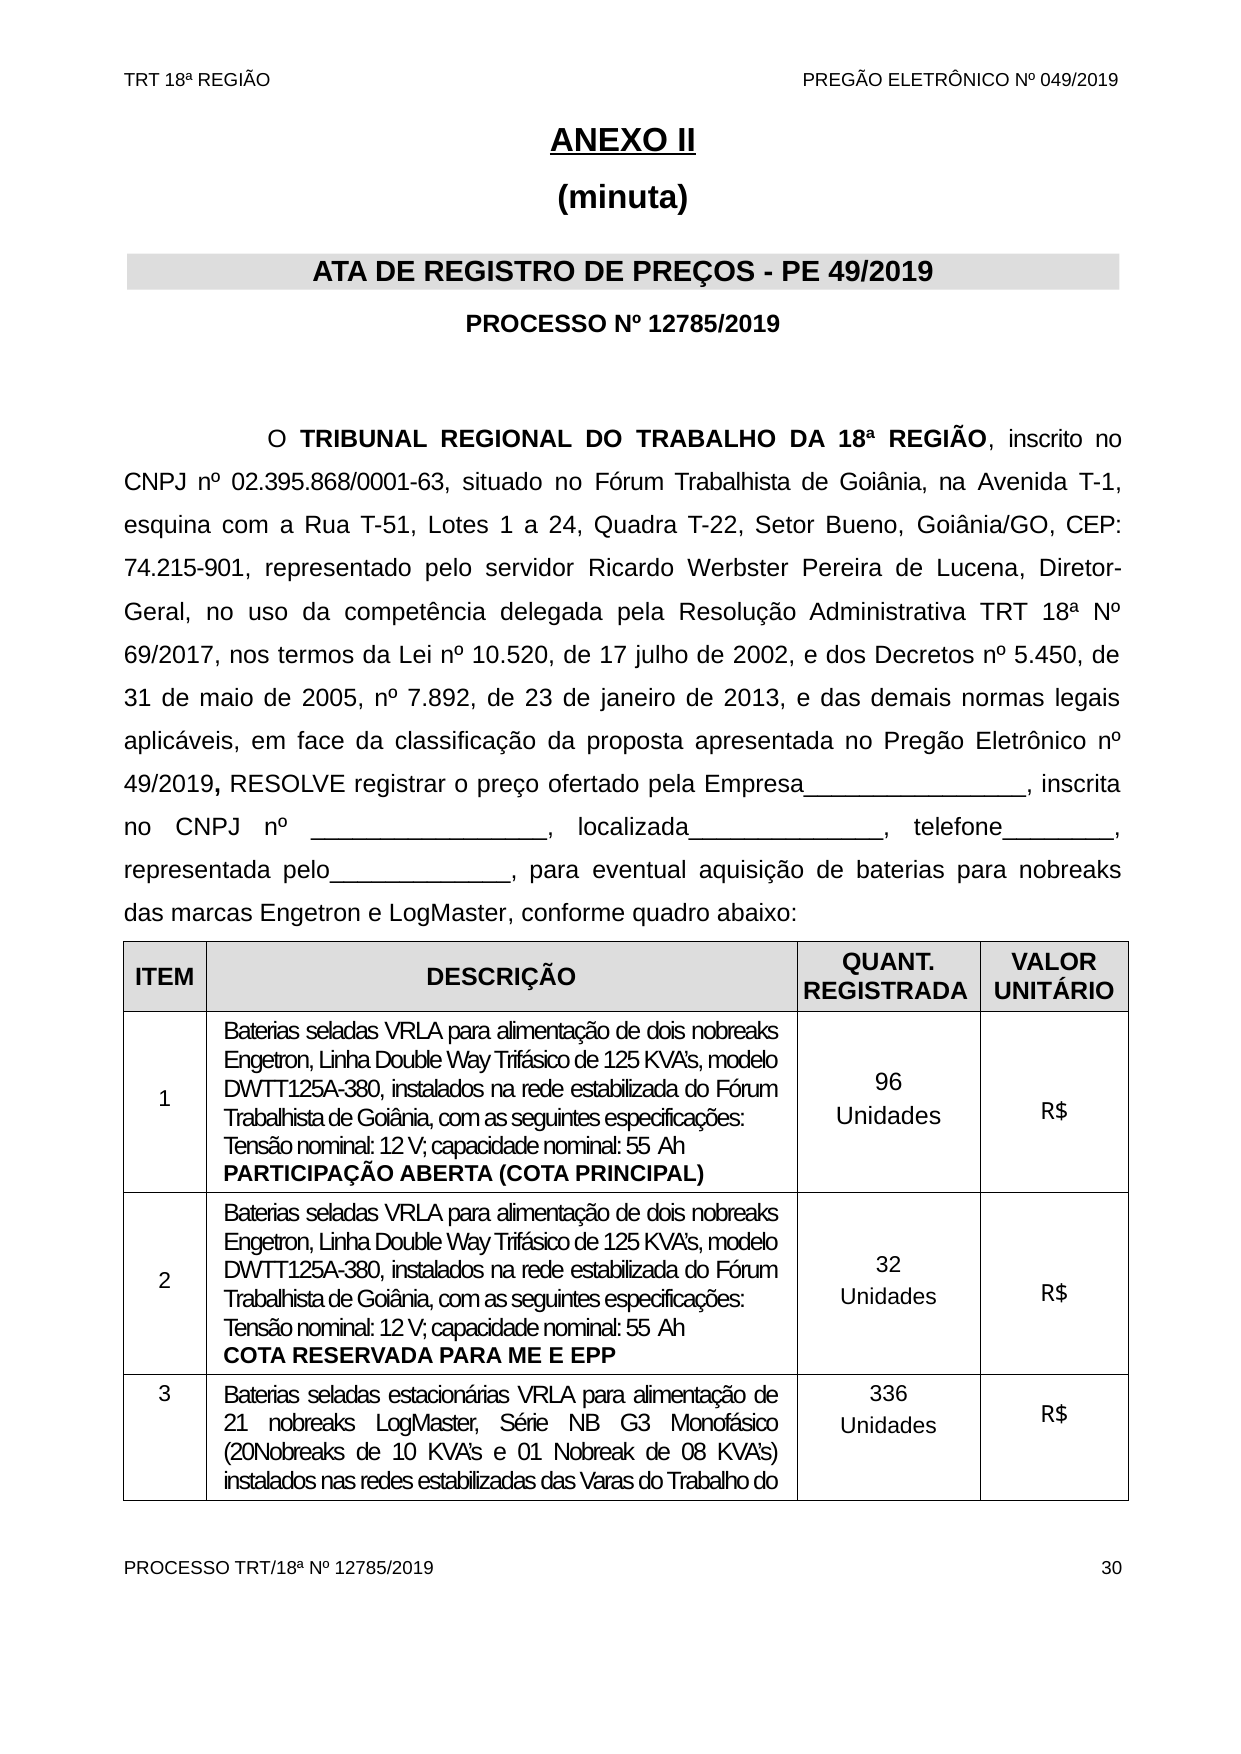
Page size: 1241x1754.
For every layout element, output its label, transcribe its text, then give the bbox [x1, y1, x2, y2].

text ANEXO II [123, 120, 1122, 158]
table_cell R$ [981, 1375, 1128, 1500]
table_cell 1 [124, 1012, 206, 1192]
text O TRIBUNAL REGIONAL DO TRABALHO DA 18ª REGIÃO, inscrito no CNPJ nº 02.395.868/0001-63, situado no Fórum Trabalhista de Goiânia, na Avenida T-1, esquina com a Rua T-51, Lotes 1 a 24, Quadra T-22, Setor Bueno, Goiânia/GO, CEP: 74.215-901, representado pelo servidor Ricardo Werbster Pereira de Lucena, Diretor-Geral, no uso da competência delegada pela Resolução Administrativa TRT 18ª Nº 69/2017, nos termos da Lei nº 10.520, de 17 julho de 2002, e dos Decretos nº 5.450, de 31 de maio de 2005, nº 7.892, de 23 de janeiro de 2013, e das demais normas legais aplicáveis, em face da classificação da proposta apresentada no Pregão Eletrônico nº 49/2019, RESOLVE registrar o preço ofertado pela Empresa________________, inscrita no CNPJ nº _________________, localizada______________, telefone________, representada pelo_____________, para eventual aquisição de baterias para nobreaks das marcas Engetron e LogMaster, conforme quadro abaixo: [123, 424, 1122, 927]
table_cell 3 [124, 1375, 206, 1500]
table_header DESCRIÇÃO [207, 942, 797, 1011]
text PROCESSO Nº 12785/2019 [123, 309, 1122, 338]
table_cell R$ [981, 1193, 1128, 1374]
table_header ITEM [124, 942, 206, 1011]
table_header QUANT. REGISTRADA [798, 942, 980, 1011]
table_cell Baterias seladas VRLA para alimentação de dois nobreaks Engetron, Linha Double Way Trifásico de 125 KVA’s, modelo DWTT125A-380, instalados na rede estabilizada do Fórum Trabalhista de Goiânia, com as seguintes especificações: Tensão nominal: 12 V; capacidade nominal: 55 Ah COTA RESERVADA PARA ME E EPP [207, 1193, 797, 1374]
text (minuta) [123, 177, 1122, 216]
table_header VALOR UNITÁRIO [981, 942, 1128, 1011]
table_cell R$ [981, 1012, 1128, 1192]
table_cell 2 [124, 1193, 206, 1374]
table_cell 32 Unidades [798, 1193, 980, 1374]
table_cell Baterias seladas estacionárias VRLA para alimentação de 21 nobreaks LogMaster, Série NB G3 Monofásico (20Nobreaks de 10 KVA’s e 01 Nobreak de 08 KVA’s) instalados nas redes estabilizadas das Varas do Trabalho do [207, 1375, 797, 1500]
table_cell Baterias seladas VRLA para alimentação de dois nobreaks Engetron, Linha Double Way Trifásico de 125 KVA’s, modelo DWTT125A-380, instalados na rede estabilizada do Fórum Trabalhista de Goiânia, com as seguintes especificações: Tensão nominal: 12 V; capacidade nominal: 55 Ah PARTICIPAÇÃO ABERTA (COTA PRINCIPAL) [207, 1012, 797, 1192]
table_cell 336 Unidades [798, 1375, 980, 1500]
table_cell 96 Unidades [798, 1012, 980, 1192]
